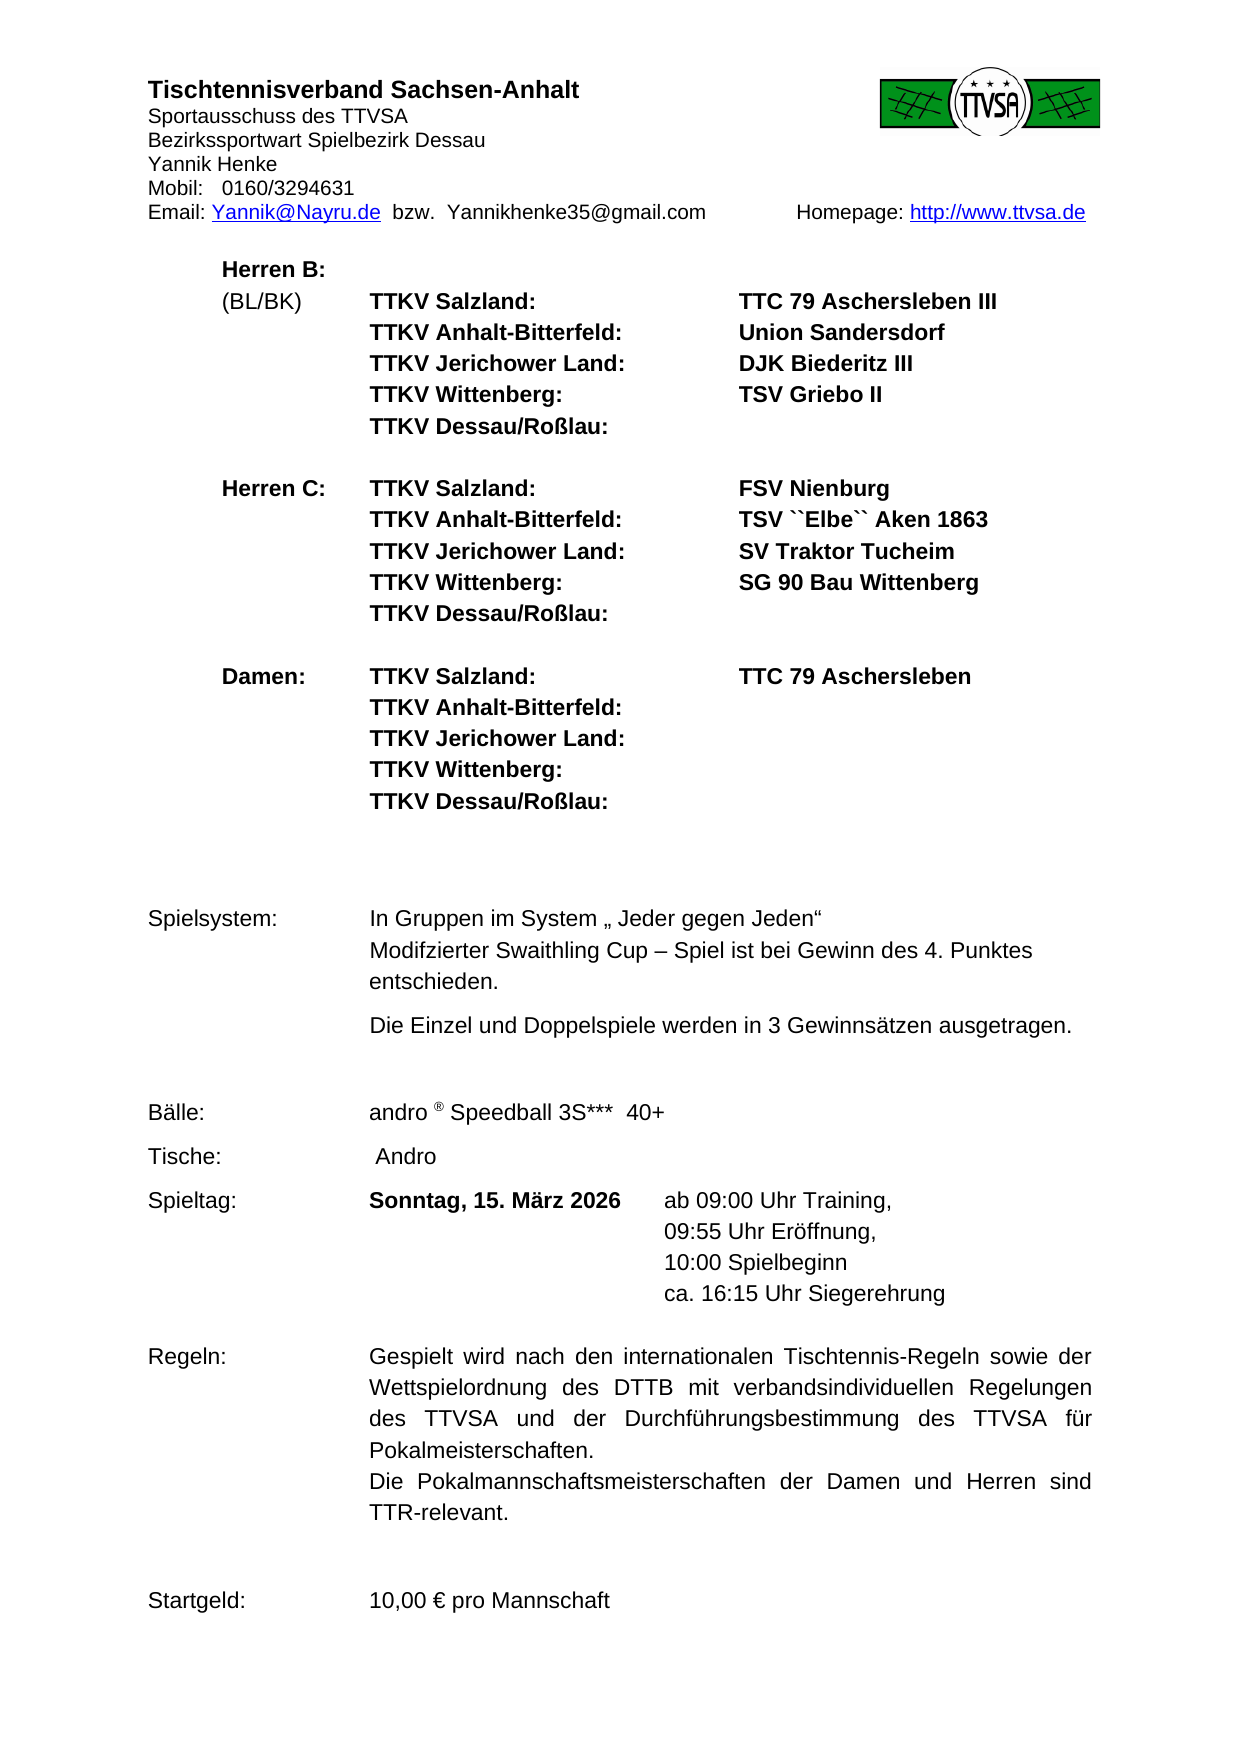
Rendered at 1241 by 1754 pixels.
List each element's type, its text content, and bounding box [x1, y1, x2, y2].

text Die Einzel und Doppelspiele werden in 3 Gewinnsätzen ausgetragen. [295, 1008, 1092, 1039]
text Startgeld: 10,00 € pro Mannschaft [148, 1583, 1092, 1614]
text ca. 16:15 Uhr Siegerehrung [148, 1277, 1092, 1308]
text Herren B: [148, 253, 1092, 284]
text Modifzierter Swaithling Cup – Spiel ist bei Gewinn des 4. Punktes entschieden. [369, 933, 1092, 996]
text Herren C: TTKV Salzland: FSV Nienburg [148, 472, 1092, 503]
text Spielsystem: In Gruppen im System „ Jeder gegen Jeden“ [148, 902, 1092, 933]
text TTKV Anhalt-Bitterfeld: [148, 690, 1092, 722]
text TTKV Jerichower Land: SV Traktor Tucheim [148, 534, 1092, 565]
text (BL/BK) TTKV Salzland: TTC 79 Aschersleben III [148, 284, 1092, 315]
text Die Pokalmannschaftsmeisterschaften der Damen und Herren sind TTR-relevant. [148, 1464, 1092, 1527]
text Tische: Andro [148, 1139, 1092, 1171]
text TTKV Jerichower Land: DJK Biederitz III [148, 347, 1092, 378]
text TTKV Dessau/Roßlau: [148, 784, 1092, 815]
text TTKV Anhalt-Bitterfeld: Union Sandersdorf [148, 315, 1092, 347]
text TTKV Dessau/Roßlau: [148, 409, 1092, 440]
text Regeln: Gespielt wird nach den internationalen Tischtennis-Regeln sowie der Wettspielordnung des DTTB mit verbandsindividuellen Regelungen des TTVSA und der Durchführungsbestimmung des TTVSA für Pokalmeisterschaften. [148, 1339, 1092, 1464]
text Bälle: andro ® Speedball 3S*** 40+ [148, 1096, 1092, 1127]
text Spieltag: Sonntag, 15. März 2026 ab 09:00 Uhr Training, 09:55 Uhr Eröffnung, 10:00 Spielbeginn [148, 1183, 1092, 1277]
text TTKV Wittenberg: TSV Griebo II [148, 378, 1092, 409]
text Damen: TTKV Salzland: TTC 79 Aschersleben [148, 659, 1092, 690]
text TTKV Wittenberg: [148, 753, 1092, 784]
text TTKV Anhalt-Bitterfeld: TSV ``Elbe`` Aken 1863 [148, 503, 1092, 534]
text TTKV Dessau/Roßlau: [148, 597, 1092, 628]
text TTKV Wittenberg: SG 90 Bau Wittenberg [148, 565, 1092, 597]
text TTKV Jerichower Land: [148, 722, 1092, 753]
